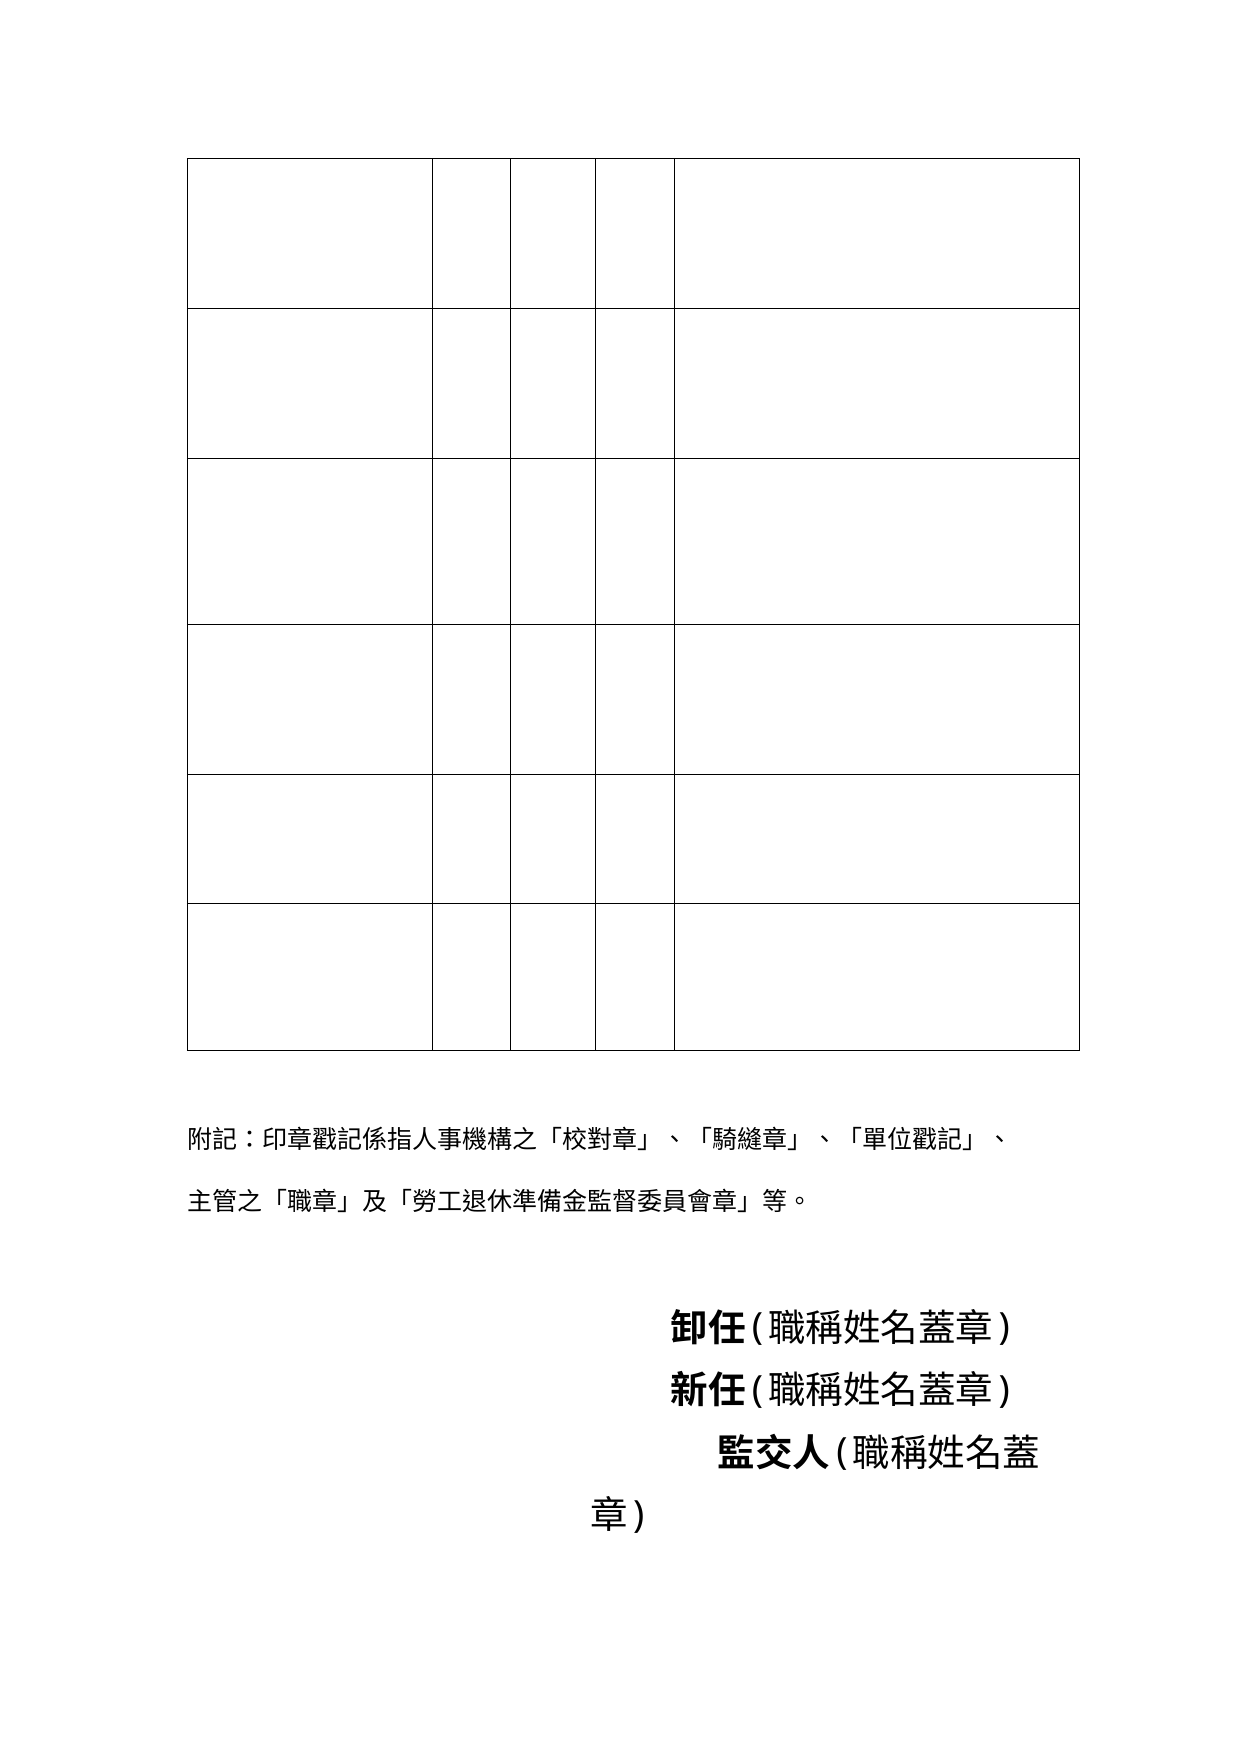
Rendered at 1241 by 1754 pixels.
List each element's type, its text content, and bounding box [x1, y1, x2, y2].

text 監交人(職稱姓名蓋章) [187, 1408, 1053, 1533]
table_cell [511, 625, 595, 774]
table_cell [188, 904, 432, 1050]
table_cell [511, 904, 595, 1050]
table_cell [596, 904, 674, 1050]
table_cell [511, 775, 595, 903]
table_cell [433, 459, 510, 624]
table_cell [511, 309, 595, 458]
table_cell [433, 309, 510, 458]
text 卸任(職稱姓名蓋章) [187, 1283, 1016, 1346]
table_cell [675, 625, 1079, 774]
table_cell [433, 625, 510, 774]
table_cell [596, 775, 674, 903]
table_cell [511, 159, 595, 308]
table_cell [511, 459, 595, 624]
table_cell [596, 159, 674, 308]
table_cell [596, 625, 674, 774]
table_cell [188, 625, 432, 774]
table_cell [675, 159, 1079, 308]
table_cell [675, 904, 1079, 1050]
table_cell [433, 159, 510, 308]
table_cell [433, 904, 510, 1050]
table_cell [188, 309, 432, 458]
table_cell [433, 775, 510, 903]
text 附記：印章戳記係指人事機構之「校對章」、「騎縫章」、「單位戳記」、主管之「職章」及「勞工退休準備金監督委員會章」等。 [187, 1096, 1016, 1221]
table_cell [188, 775, 432, 903]
text 新任(職稱姓名蓋章) [187, 1346, 1016, 1408]
table_cell [675, 309, 1079, 458]
table_cell [188, 459, 432, 624]
table_cell [675, 459, 1079, 624]
table_cell [675, 775, 1079, 903]
table_cell [188, 159, 432, 308]
table_cell [596, 309, 674, 458]
table_cell [596, 459, 674, 624]
